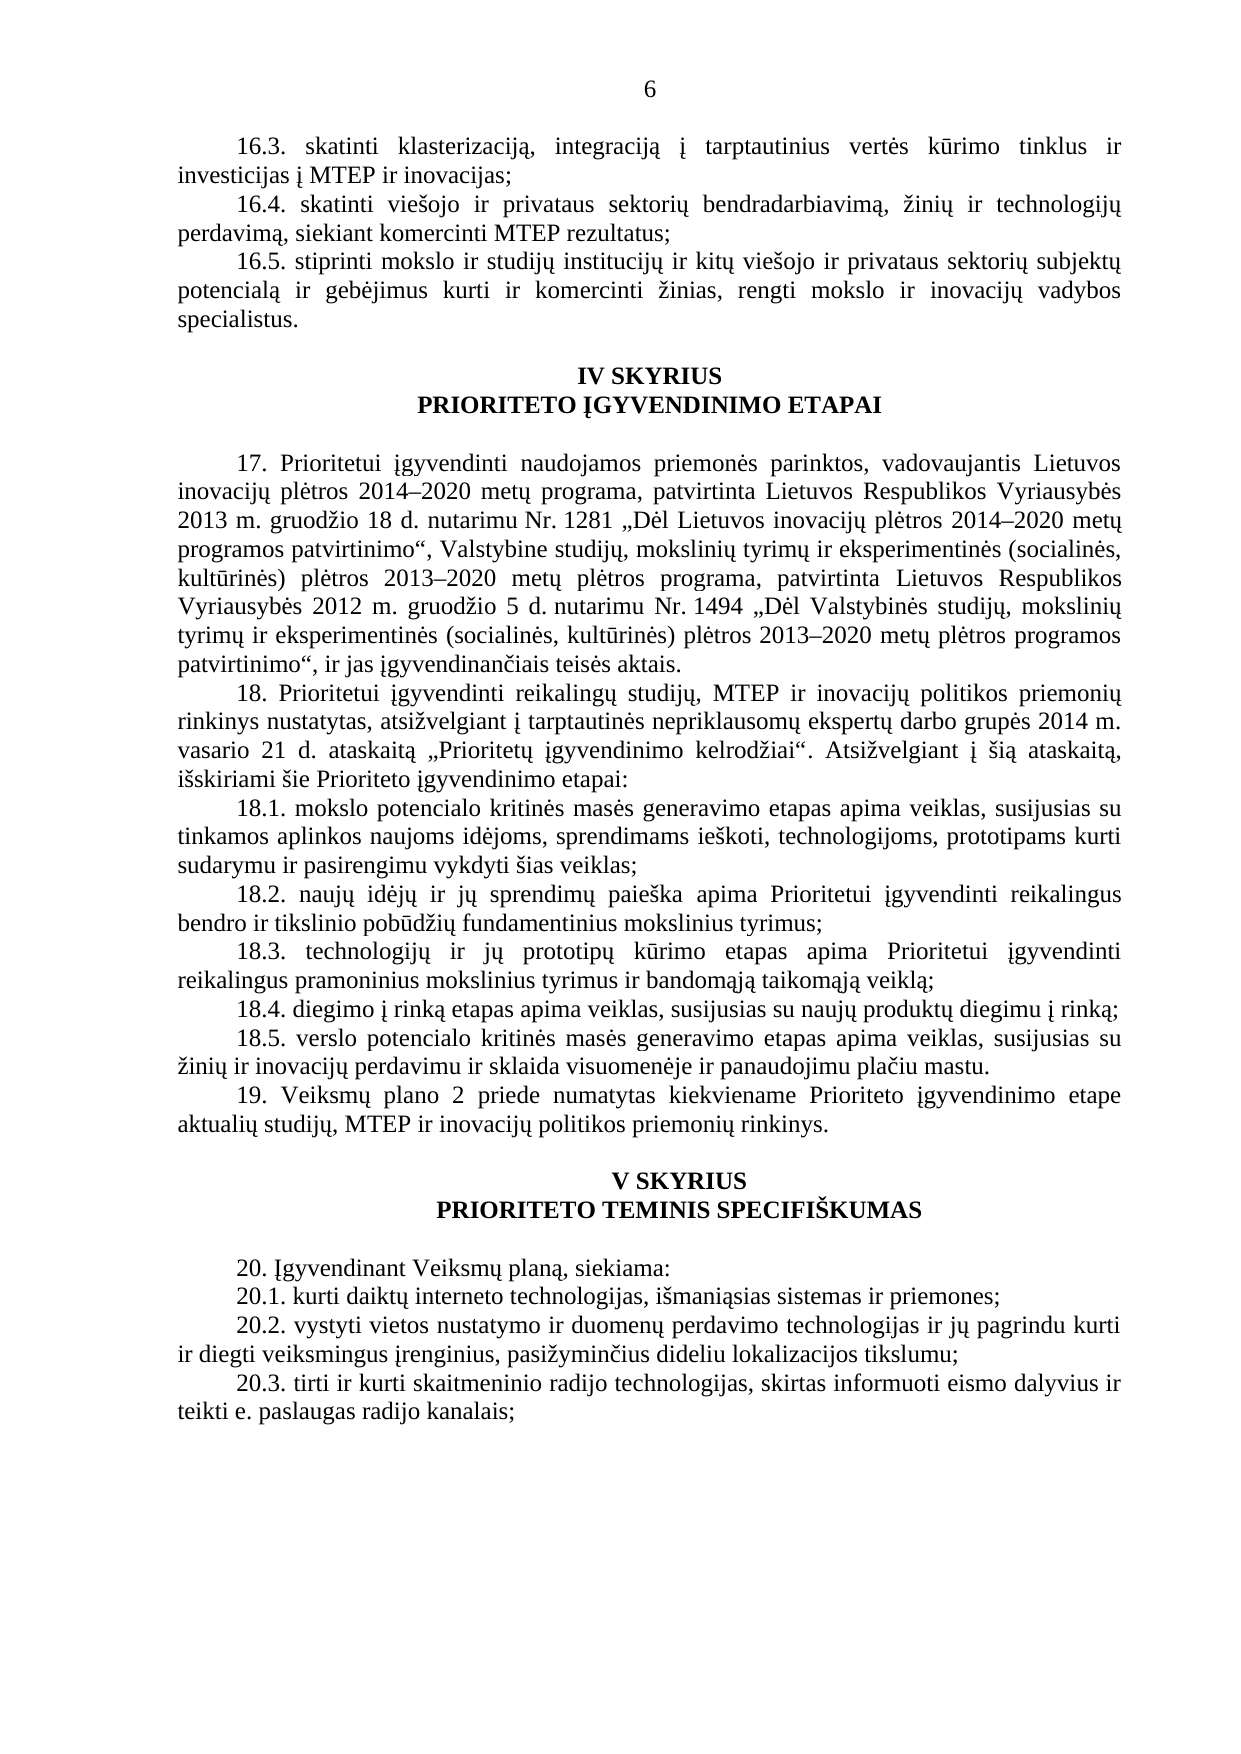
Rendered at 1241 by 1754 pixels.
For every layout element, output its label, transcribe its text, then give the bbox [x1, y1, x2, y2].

text 18.5. verslo potencialo kritinės masės generavimo etapas apima veiklas, susijusias su žinių ir inovacijų perdavimu ir sklaida visuomenėje ir panaudojimu plačiu mastu. [177, 1023, 1122, 1080]
text 20.3. tirti ir kurti skaitmeninio radijo technologijas, skirtas informuoti eismo dalyvius ir teikti e. paslaugas radijo kanalais; [177, 1368, 1122, 1425]
text 18.1. mokslo potencialo kritinės masės generavimo etapas apima veiklas, susijusias su tinkamos aplinkos naujoms idėjoms, sprendimams ieškoti, technologijoms, prototipams kurti sudarymu ir pasirengimu vykdyti šias veiklas; [177, 793, 1122, 879]
text PRIORITETO TEMINIS SPECIFIŠKUMAS [177, 1195, 1122, 1224]
text 16.3. skatinti klasterizaciją, integraciją į tarptautinius vertės kūrimo tinklus ir investicijas į MTEP ir inovacijas; [177, 131, 1122, 189]
text 19. Veiksmų plano 2 priede numatytas kiekviename Prioriteto įgyvendinimo etape aktualių studijų, MTEP ir inovacijų politikos priemonių rinkinys. [177, 1080, 1122, 1138]
text 16.4. skatinti viešojo ir privataus sektorių bendradarbiavimą, žinių ir technologijų perdavimą, siekiant komercinti MTEP rezultatus; [177, 189, 1122, 246]
text 18.4. diegimo į rinką etapas apima veiklas, susijusias su naujų produktų diegimu į rinką; [177, 994, 1122, 1023]
text PRIORITETO ĮGYVENDINIMO ETAPAI [177, 390, 1122, 419]
text 18. Prioritetui įgyvendinti reikalingų studijų, MTEP ir inovacijų politikos priemonių rinkinys nustatytas, atsižvelgiant į tarptautinės nepriklausomų ekspertų darbo grupės 2014 m. vasario 21 d. ataskaitą „Prioritetų įgyvendinimo kelrodžiai“. Atsižvelgiant į šią ataskaitą, išskiriami šie Prioriteto įgyvendinimo etapai: [177, 678, 1122, 793]
text 18.3. technologijų ir jų prototipų kūrimo etapas apima Prioritetui įgyvendinti reikalingus pramoninius mokslinius tyrimus ir bandomąją taikomąją veiklą; [177, 936, 1122, 994]
text IV SKYRIUS [177, 361, 1122, 390]
text 20. Įgyvendinant Veiksmų planą, siekiama: [177, 1253, 1122, 1281]
text 20.1. kurti daiktų interneto technologijas, išmaniąsias sistemas ir priemones; [177, 1281, 1122, 1310]
text 20.2. vystyti vietos nustatymo ir duomenų perdavimo technologijas ir jų pagrindu kurti ir diegti veiksmingus įrenginius, pasižyminčius dideliu lokalizacijos tikslumu; [177, 1310, 1122, 1368]
text 17. Prioritetui įgyvendinti naudojamos priemonės parinktos, vadovaujantis Lietuvos inovacijų plėtros 2014–2020 metų programa, patvirtinta Lietuvos Respublikos Vyriausybės 2013 m. gruodžio 18 d. nutarimu Nr. 1281 „Dėl Lietuvos inovacijų plėtros 2014–2020 metų programos patvirtinimo“, Valstybine studijų, mokslinių tyrimų ir eksperimentinės (socialinės, kultūrinės) plėtros 2013–2020 metų plėtros programa, patvirtinta Lietuvos Respublikos Vyriausybės 2012 m. gruodžio 5 d. nutarimu Nr. 1494 „Dėl Valstybinės studijų, mokslinių tyrimų ir eksperimentinės (socialinės, kultūrinės) plėtros 2013–2020 metų plėtros programos patvirtinimo“, ir jas įgyvendinančiais teisės aktais. [177, 448, 1122, 678]
text V SKYRIUS [177, 1166, 1122, 1195]
text 18.2. naujų idėjų ir jų sprendimų paieška apima Prioritetui įgyvendinti reikalingus bendro ir tikslinio pobūdžių fundamentinius mokslinius tyrimus; [177, 879, 1122, 936]
text 16.5. stiprinti mokslo ir studijų institucijų ir kitų viešojo ir privataus sektorių subjektų potencialą ir gebėjimus kurti ir komercinti žinias, rengti mokslo ir inovacijų vadybos specialistus. [177, 246, 1122, 333]
